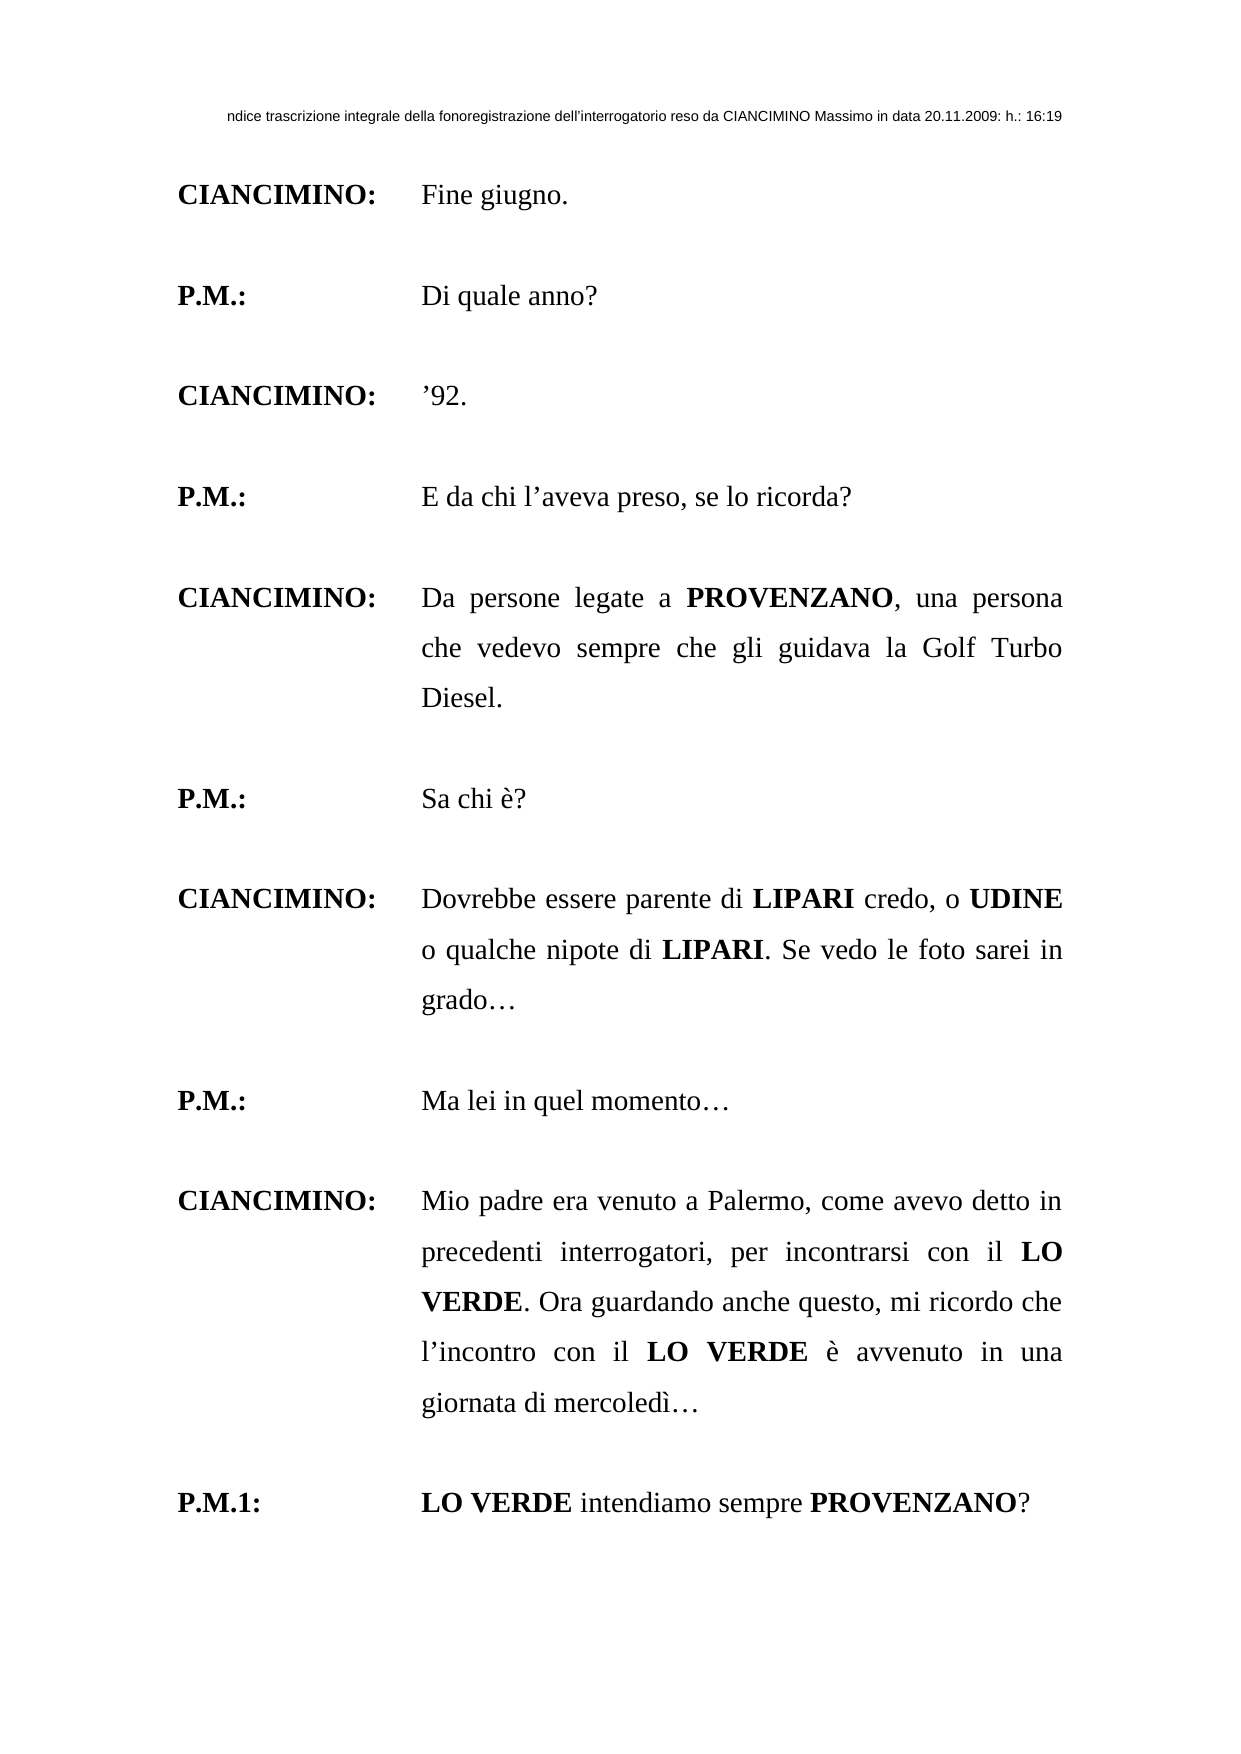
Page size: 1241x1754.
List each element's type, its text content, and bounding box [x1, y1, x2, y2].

text CIANCIMINO: Mio padre era venuto a Palermo, come avevo detto in precedenti interrogatori, per incontrarsi con il LO VERDE. Ora guardando anche questo, mi ricordo che l’incontro con il LO VERDE è avvenuto in una giornata di mercoledì… [177, 1183, 1063, 1418]
text CIANCIMINO: Da persone legate a PROVENZANO, una persona che vedevo sempre che gli guidava la Golf Turbo Diesel. [177, 580, 1063, 714]
text P.M.: Ma lei in quel momento… [177, 1083, 1063, 1116]
text P.M.1: LO VERDE intendiamo sempre PROVENZANO? [177, 1485, 1063, 1519]
text CIANCIMINO: Fine giugno. [177, 177, 1063, 211]
text P.M.: E da chi l’aveva preso, se lo ricorda? [177, 479, 1063, 513]
text CIANCIMINO: ’92. [177, 378, 1063, 412]
text CIANCIMINO: Dovrebbe essere parente di LIPARI credo, o UDINE o qualche nipote di LIPARI. Se vedo le foto sarei in grado… [177, 882, 1063, 1016]
text P.M.: Sa chi è? [177, 781, 1063, 814]
text P.M.: Di quale anno? [177, 278, 1063, 311]
